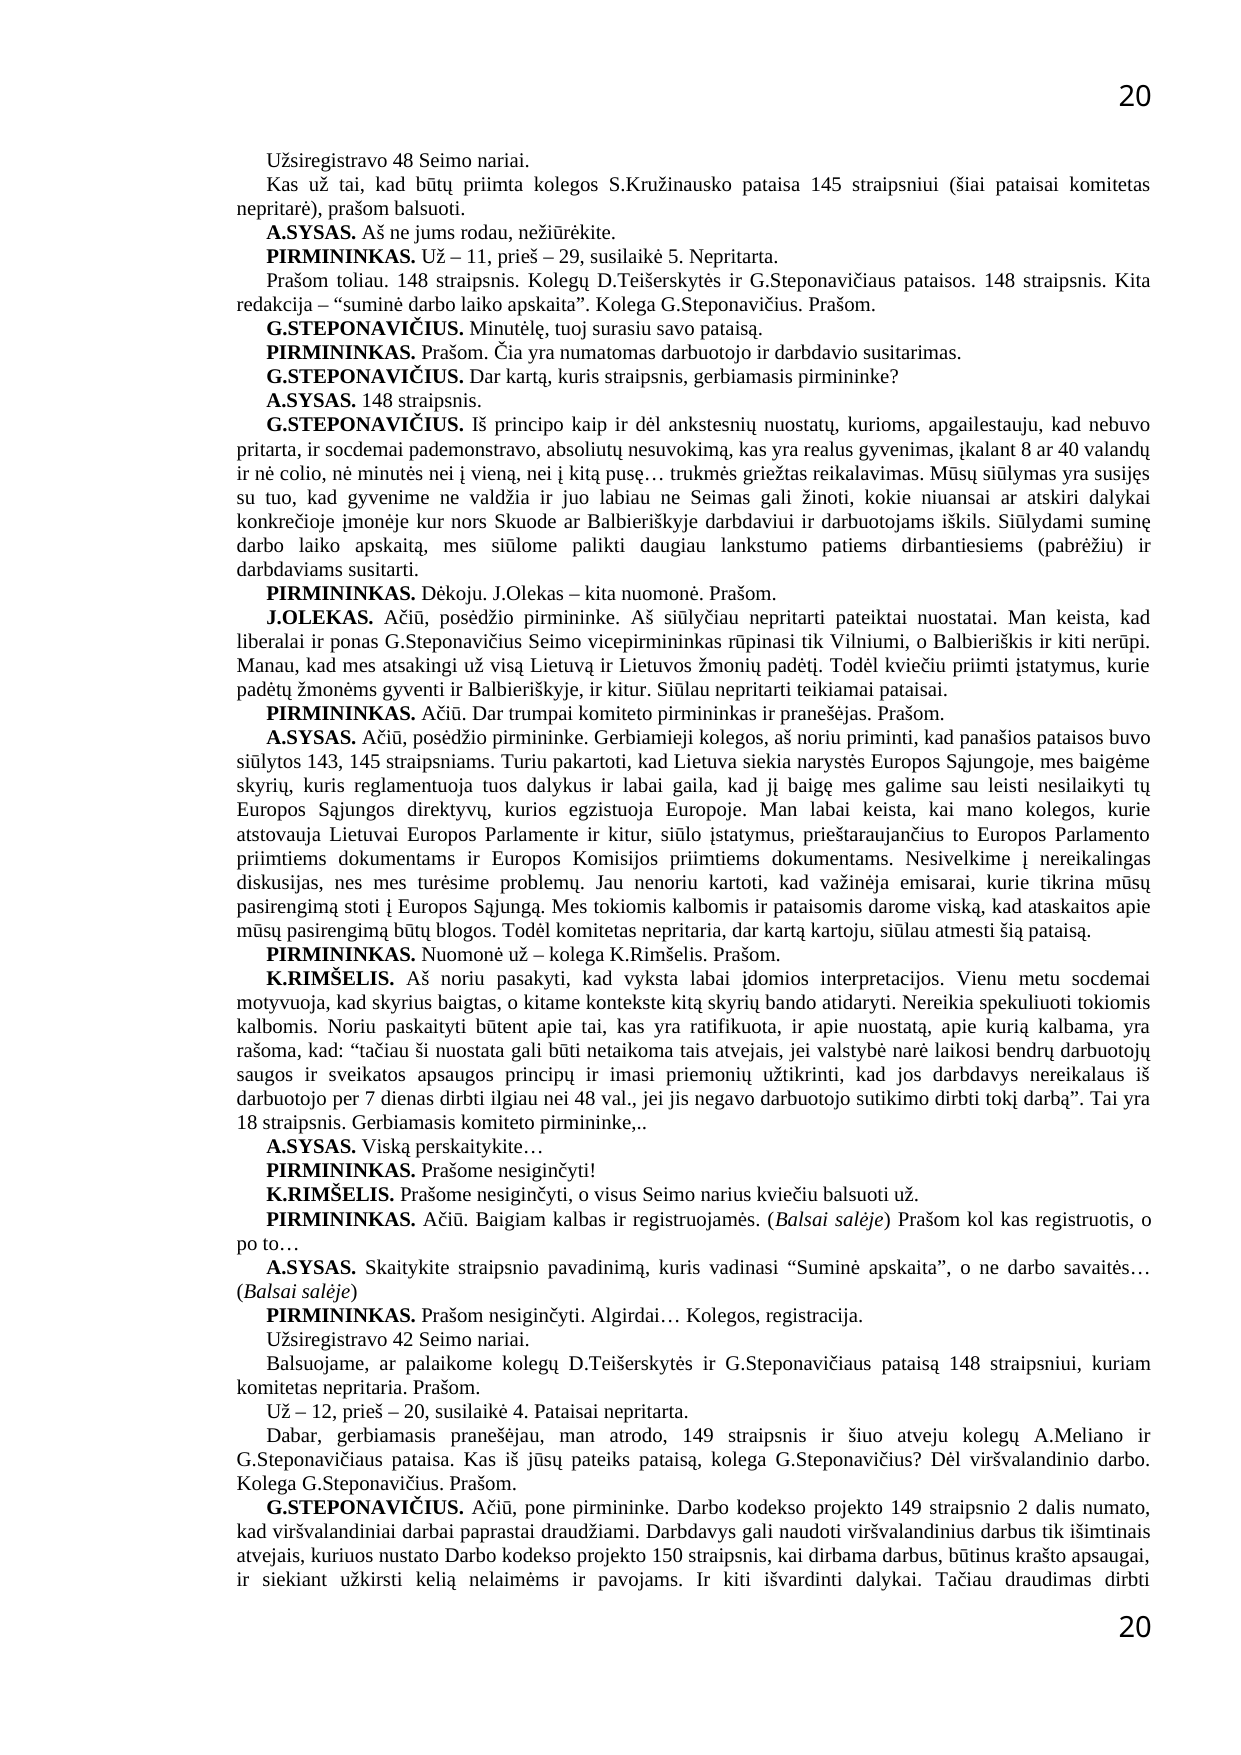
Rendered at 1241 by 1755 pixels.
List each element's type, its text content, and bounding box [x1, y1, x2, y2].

text PIRMININKAS. Prašom nesiginčyti. Algirdai… Kolegos, registracija. [236, 1303, 1152, 1327]
text G.STEPONAVIČIUS. Iš principo kaip ir dėl ankstesnių nuostatų, kurioms, apgailestauju, kad nebuvo pritarta, ir socdemai pademonstravo, absoliutų nesuvokimą, kas yra realus gyvenimas, įkalant 8 ar 40 valandų ir nė colio, nė minutės nei į vieną, nei į kitą pusę… trukmės griežtas reikalavimas. Mūsų siūlymas yra susijęs su tuo, kad gyvenime ne valdžia ir juo labiau ne Seimas gali žinoti, kokie niuansai ar atskiri dalykai konkrečioje įmonėje kur nors Skuode ar Balbieriškyje darbdaviui ir darbuotojams iškils. Siūlydami suminę darbo laiko apskaitą, mes siūlome palikti daugiau lankstumo patiems dirbantiesiems (pabrėžiu) ir darbdaviams susitarti. [236, 412, 1152, 581]
text G.STEPONAVIČIUS. Minutėlę, tuoj surasiu savo pataisą. [236, 316, 1152, 340]
text A.SYSAS. Ačiū, posėdžio pirmininke. Gerbiamieji kolegos, aš noriu priminti, kad panašios pataisos buvo siūlytos 143, 145 straipsniams. Turiu pakartoti, kad Lietuva siekia narystės Europos Sąjungoje, mes baigėme skyrių, kuris reglamentuoja tuos dalykus ir labai gaila, kad jį baigę mes galime sau leisti nesilaikyti tų Europos Sąjungos direktyvų, kurios egzistuoja Europoje. Man labai keista, kai mano kolegos, kurie atstovauja Lietuvai Europos Parlamente ir kitur, siūlo įstatymus, prieštaraujančius to Europos Parlamento priimtiems dokumentams ir Europos Komisijos priimtiems dokumentams. Nesivelkime į nereikalingas diskusijas, nes mes turėsime problemų. Jau nenoriu kartoti, kad važinėja emisarai, kurie tikrina mūsų pasirengimą stoti į Europos Sąjungą. Mes tokiomis kalbomis ir pataisomis darome viską, kad ataskaitos apie mūsų pasirengimą būtų blogos. Todėl komitetas nepritaria, dar kartą kartoju, siūlau atmesti šią pataisą. [236, 725, 1152, 942]
text G.STEPONAVIČIUS. Dar kartą, kuris straipsnis, gerbiamasis pirmininke? [236, 364, 1152, 388]
text A.SYSAS. Viską perskaitykite… [236, 1134, 1152, 1158]
text Prašom toliau. 148 straipsnis. Kolegų D.Teišerskytės ir G.Steponavičiaus pataisos. 148 straipsnis. Kita redakcija – “suminė darbo laiko apskaita”. Kolega G.Steponavičius. Prašom. [236, 268, 1152, 316]
text Kas už tai, kad būtų priimta kolegos S.Kružinausko pataisa 145 straipsniui (šiai pataisai komitetas nepritarė), prašom balsuoti. [236, 172, 1152, 220]
text Užsiregistravo 42 Seimo nariai. [236, 1327, 1152, 1351]
text K.RIMŠELIS. Prašome nesiginčyti, o visus Seimo narius kviečiu balsuoti už. [236, 1182, 1152, 1206]
text Balsuojame, ar palaikome kolegų D.Teišerskytės ir G.Steponavičiaus pataisą 148 straipsniui, kuriam komitetas nepritaria. Prašom. [236, 1351, 1152, 1399]
text A.SYSAS. 148 straipsnis. [236, 388, 1152, 412]
text PIRMININKAS. Nuomonė už – kolega K.Rimšelis. Prašom. [236, 942, 1152, 966]
text A.SYSAS. Aš ne jums rodau, nežiūrėkite. [236, 220, 1152, 244]
text A.SYSAS. Skaitykite straipsnio pavadinimą, kuris vadinasi “Suminė apskaita”, o ne darbo savaitės… (Balsai salėje) [236, 1254, 1152, 1303]
text Dabar, gerbiamasis pranešėjau, man atrodo, 149 straipsnis ir šiuo atveju kolegų A.Meliano ir G.Steponavičiaus pataisa. Kas iš jūsų pateiks pataisą, kolega G.Steponavičius? Dėl viršvalandinio darbo. Kolega G.Steponavičius. Prašom. [236, 1423, 1152, 1495]
text PIRMININKAS. Prašom. Čia yra numatomas darbuotojo ir darbdavio susitarimas. [236, 340, 1152, 364]
text G.STEPONAVIČIUS. Ačiū, pone pirmininke. Darbo kodekso projekto 149 straipsnio 2 dalis numato, kad viršvalandiniai darbai paprastai draudžiami. Darbdavys gali naudoti viršvalandinius darbus tik išimtinais atvejais, kuriuos nustato Darbo kodekso projekto 150 straipsnis, kai dirbama darbus, būtinus krašto apsaugai, ir siekiant užkirsti kelią nelaimėms ir pavojams. Ir kiti išvardinti dalykai. Tačiau draudimas dirbti [236, 1495, 1152, 1591]
text PIRMININKAS. Prašome nesiginčyti! [236, 1158, 1152, 1182]
text K.RIMŠELIS. Aš noriu pasakyti, kad vyksta labai įdomios interpretacijos. Vienu metu socdemai motyvuoja, kad skyrius baigtas, o kitame kontekste kitą skyrių bando atidaryti. Nereikia spekuliuoti tokiomis kalbomis. Noriu paskaityti būtent apie tai, kas yra ratifikuota, ir apie nuostatą, apie kurią kalbama, yra rašoma, kad: “tačiau ši nuostata gali būti netaikoma tais atvejais, jei valstybė narė laikosi bendrų darbuotojų saugos ir sveikatos apsaugos principų ir imasi priemonių užtikrinti, kad jos darbdavys nereikalaus iš darbuotojo per 7 dienas dirbti ilgiau nei 48 val., jei jis negavo darbuotojo sutikimo dirbti tokį darbą”. Tai yra 18 straipsnis. Gerbiamasis komiteto pirmininke,.. [236, 966, 1152, 1134]
text Už – 12, prieš – 20, susilaikė 4. Pataisai nepritarta. [236, 1399, 1152, 1423]
text PIRMININKAS. Ačiū. Dar trumpai komiteto pirmininkas ir pranešėjas. Prašom. [236, 701, 1152, 725]
text PIRMININKAS. Už – 11, prieš – 29, susilaikė 5. Nepritarta. [236, 244, 1152, 268]
text Užsiregistravo 48 Seimo nariai. [236, 148, 1152, 172]
text J.OLEKAS. Ačiū, posėdžio pirmininke. Aš siūlyčiau nepritarti pateiktai nuostatai. Man keista, kad liberalai ir ponas G.Steponavičius Seimo vicepirmininkas rūpinasi tik Vilniumi, o Balbieriškis ir kiti nerūpi. Manau, kad mes atsakingi už visą Lietuvą ir Lietuvos žmonių padėtį. Todėl kviečiu priimti įstatymus, kurie padėtų žmonėms gyventi ir Balbieriškyje, ir kitur. Siūlau nepritarti teikiamai pataisai. [236, 605, 1152, 701]
text PIRMININKAS. Dėkoju. J.Olekas – kita nuomonė. Prašom. [236, 581, 1152, 605]
text PIRMININKAS. Ačiū. Baigiam kalbas ir registruojamės. (Balsai salėje) Prašom kol kas registruotis, o po to… [236, 1206, 1152, 1254]
